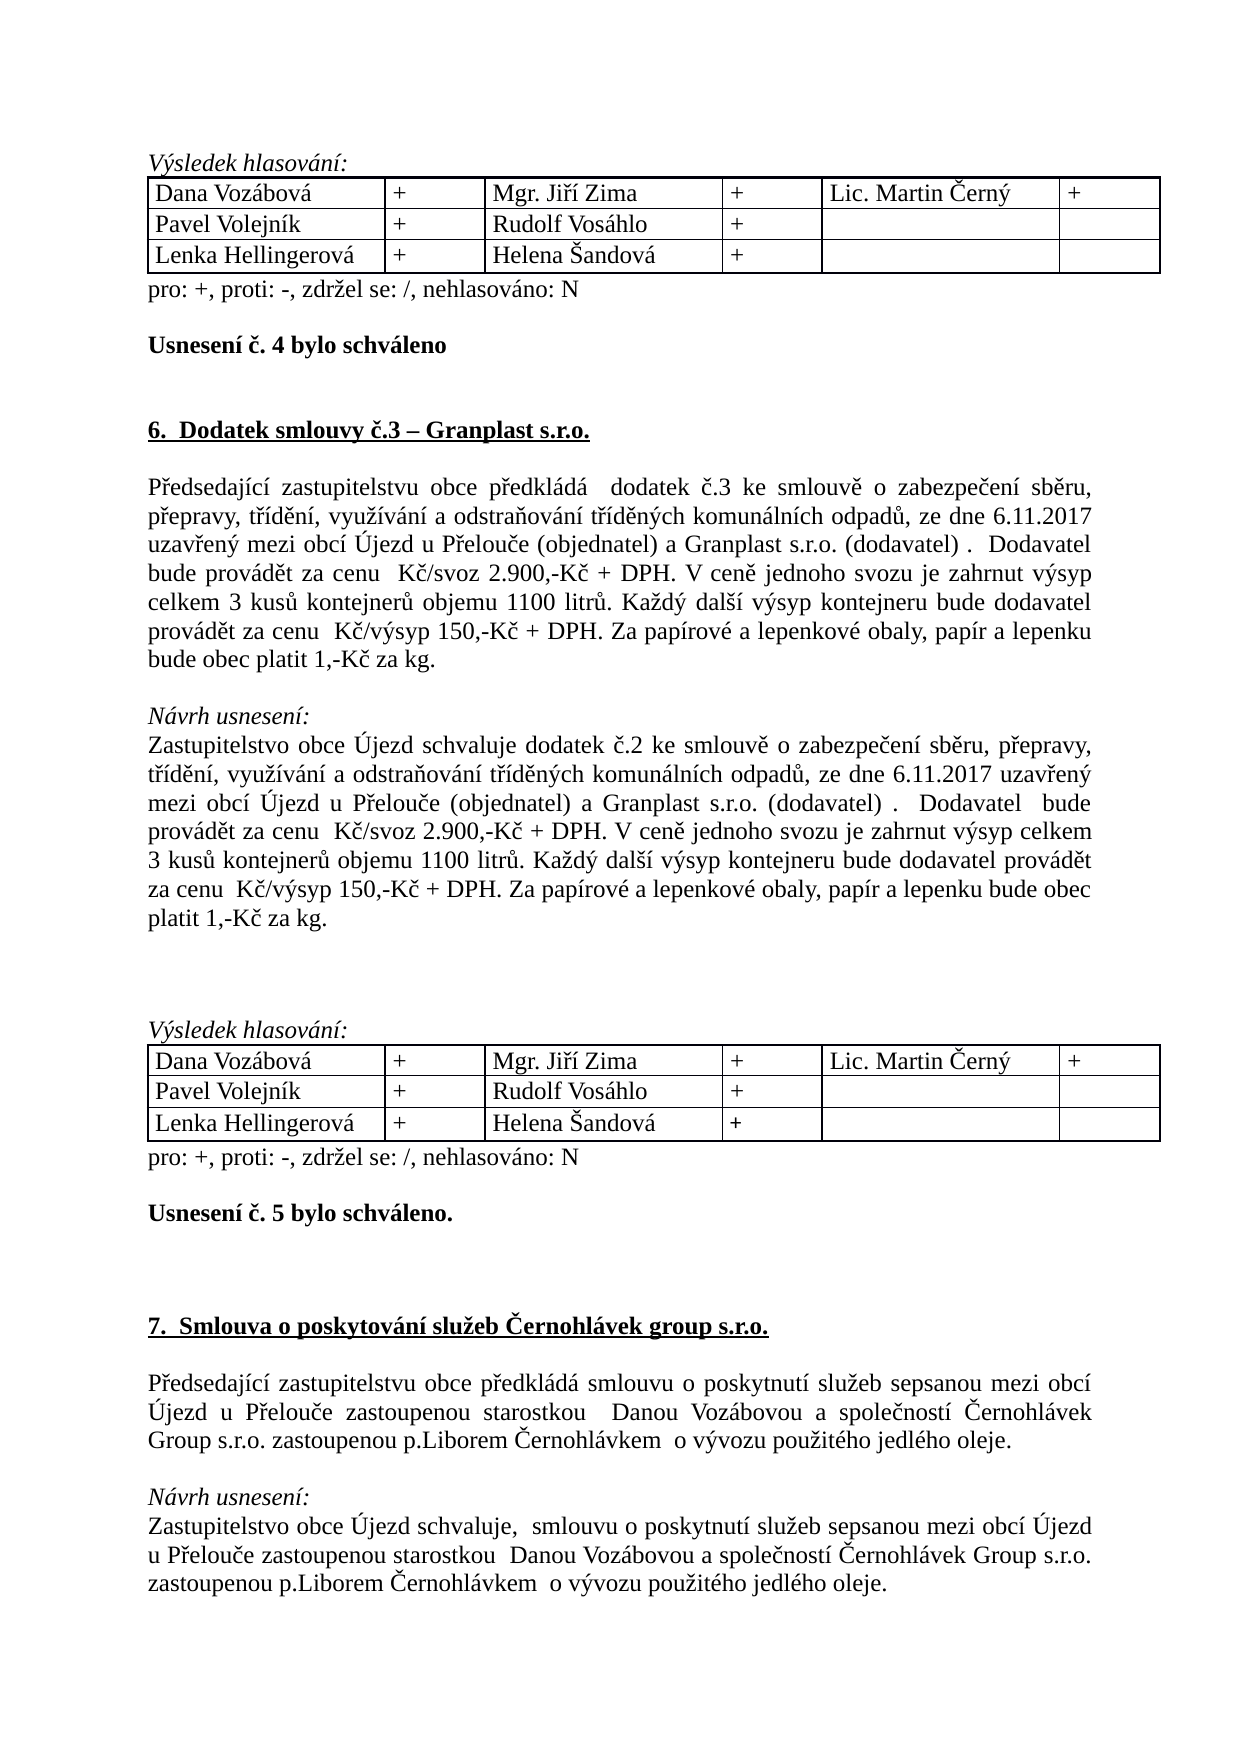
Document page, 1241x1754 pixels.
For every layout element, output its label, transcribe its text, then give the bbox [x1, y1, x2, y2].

table_header + [386, 1046, 484, 1075]
table_cell Pavel Volejník [149, 1076, 384, 1107]
table_cell Lenka Hellingerová [149, 1108, 384, 1139]
table_header Dana Vozábová [149, 1046, 384, 1075]
table_header + [723, 179, 821, 208]
text Usnesení č. 4 bylo schváleno [148, 331, 1093, 359]
text Předsedající zastupitelstvu obce předkládá smlouvu o poskytnutí služeb sepsanou mezi obcí Újezd u Přelouče zastoupenou starostkou Danou Vozábovou a společností Černohlávek Group s.r.o. zastoupenou p.Liborem Černohlávkem o vývozu použitého jedlého oleje. [148, 1368, 1093, 1454]
text Zastupitelstvo obce Újezd schvaluje dodatek č.2 ke smlouvě o zabezpečení sběru, přepravy, třídění, využívání a odstraňování tříděných komunálních odpadů, ze dne 6.11.2017 uzavřený mezi obcí Újezd u Přelouče (objednatel) a Granplast s.r.o. (dodavatel) . Dodavatel bude provádět za cenu Kč/svoz 2.900,-Kč + DPH. V ceně jednoho svozu je zahrnut výsyp celkem 3 kusů kontejnerů objemu 1100 litrů. Každý další výsyp kontejneru bude dodavatel provádět za cenu Kč/výsyp 150,-Kč + DPH. Za papírové a lepenkové obaly, papír a lepenku bude obec platit 1,-Kč za kg. [148, 730, 1093, 931]
text 6. Dodatek smlouvy č.3 – Granplast s.r.o. [148, 415, 1093, 444]
table_header + [1060, 179, 1159, 208]
table_cell [823, 1108, 1059, 1139]
table_header Lic. Martin Černý [823, 1046, 1059, 1075]
text Návrh usnesení: [148, 701, 1093, 730]
table_cell + [386, 1076, 484, 1107]
text Návrh usnesení: [148, 1482, 1093, 1511]
table_cell + [723, 209, 821, 239]
table_header Mgr. Jiří Zima [486, 1046, 722, 1075]
text pro: +, proti: -, zdržel se: /, nehlasováno: N [148, 1142, 1093, 1170]
table_header Mgr. Jiří Zima [486, 179, 722, 208]
text Usnesení č. 5 bylo schváleno. [148, 1198, 1093, 1227]
table_cell [823, 1076, 1059, 1107]
text Výsledek hlasování: [148, 1015, 1093, 1044]
table_header + [1060, 1046, 1159, 1075]
text Předsedající zastupitelstvu obce předkládá dodatek č.3 ke smlouvě o zabezpečení sběru, přepravy, třídění, využívání a odstraňování tříděných komunálních odpadů, ze dne 6.11.2017 uzavřený mezi obcí Újezd u Přelouče (objednatel) a Granplast s.r.o. (dodavatel) . Dodavatel bude provádět za cenu Kč/svoz 2.900,-Kč + DPH. V ceně jednoho svozu je zahrnut výsyp celkem 3 kusů kontejnerů objemu 1100 litrů. Každý další výsyp kontejneru bude dodavatel provádět za cenu Kč/výsyp 150,-Kč + DPH. Za papírové a lepenkové obaly, papír a lepenku bude obec platit 1,-Kč za kg. [148, 472, 1093, 673]
table_cell Helena Šandová [486, 1108, 722, 1139]
table_header + [386, 179, 484, 208]
table_cell + [386, 240, 484, 272]
table_cell [1060, 209, 1159, 239]
table_cell [1060, 240, 1159, 272]
table_cell Rudolf Vosáhlo [486, 1076, 722, 1107]
table_header Dana Vozábová [149, 179, 384, 208]
text Výsledek hlasování: [148, 148, 1093, 176]
text Zastupitelstvo obce Újezd schvaluje, smlouvu o poskytnutí služeb sepsanou mezi obcí Újezd u Přelouče zastoupenou starostkou Danou Vozábovou a společností Černohlávek Group s.r.o. zastoupenou p.Liborem Černohlávkem o vývozu použitého jedlého oleje. [148, 1511, 1093, 1597]
table_cell Pavel Volejník [149, 209, 384, 239]
table_cell [1060, 1108, 1159, 1139]
table_cell Lenka Hellingerová [149, 240, 384, 272]
table_cell [823, 240, 1059, 272]
table_header Lic. Martin Černý [823, 179, 1059, 208]
table_cell Helena Šandová [486, 240, 722, 272]
table_cell + [386, 1108, 484, 1139]
table_cell [1060, 1076, 1159, 1107]
table_cell [823, 209, 1059, 239]
table_header + [723, 1046, 821, 1075]
text pro: +, proti: -, zdržel se: /, nehlasováno: N [148, 274, 1093, 302]
table_cell + [723, 1108, 821, 1139]
table_cell + [723, 1076, 821, 1107]
text 7. Smlouva o poskytování služeb Černohlávek group s.r.o. [148, 1311, 1093, 1340]
table_cell Rudolf Vosáhlo [486, 209, 722, 239]
table_cell + [386, 209, 484, 239]
table_cell + [723, 240, 821, 272]
